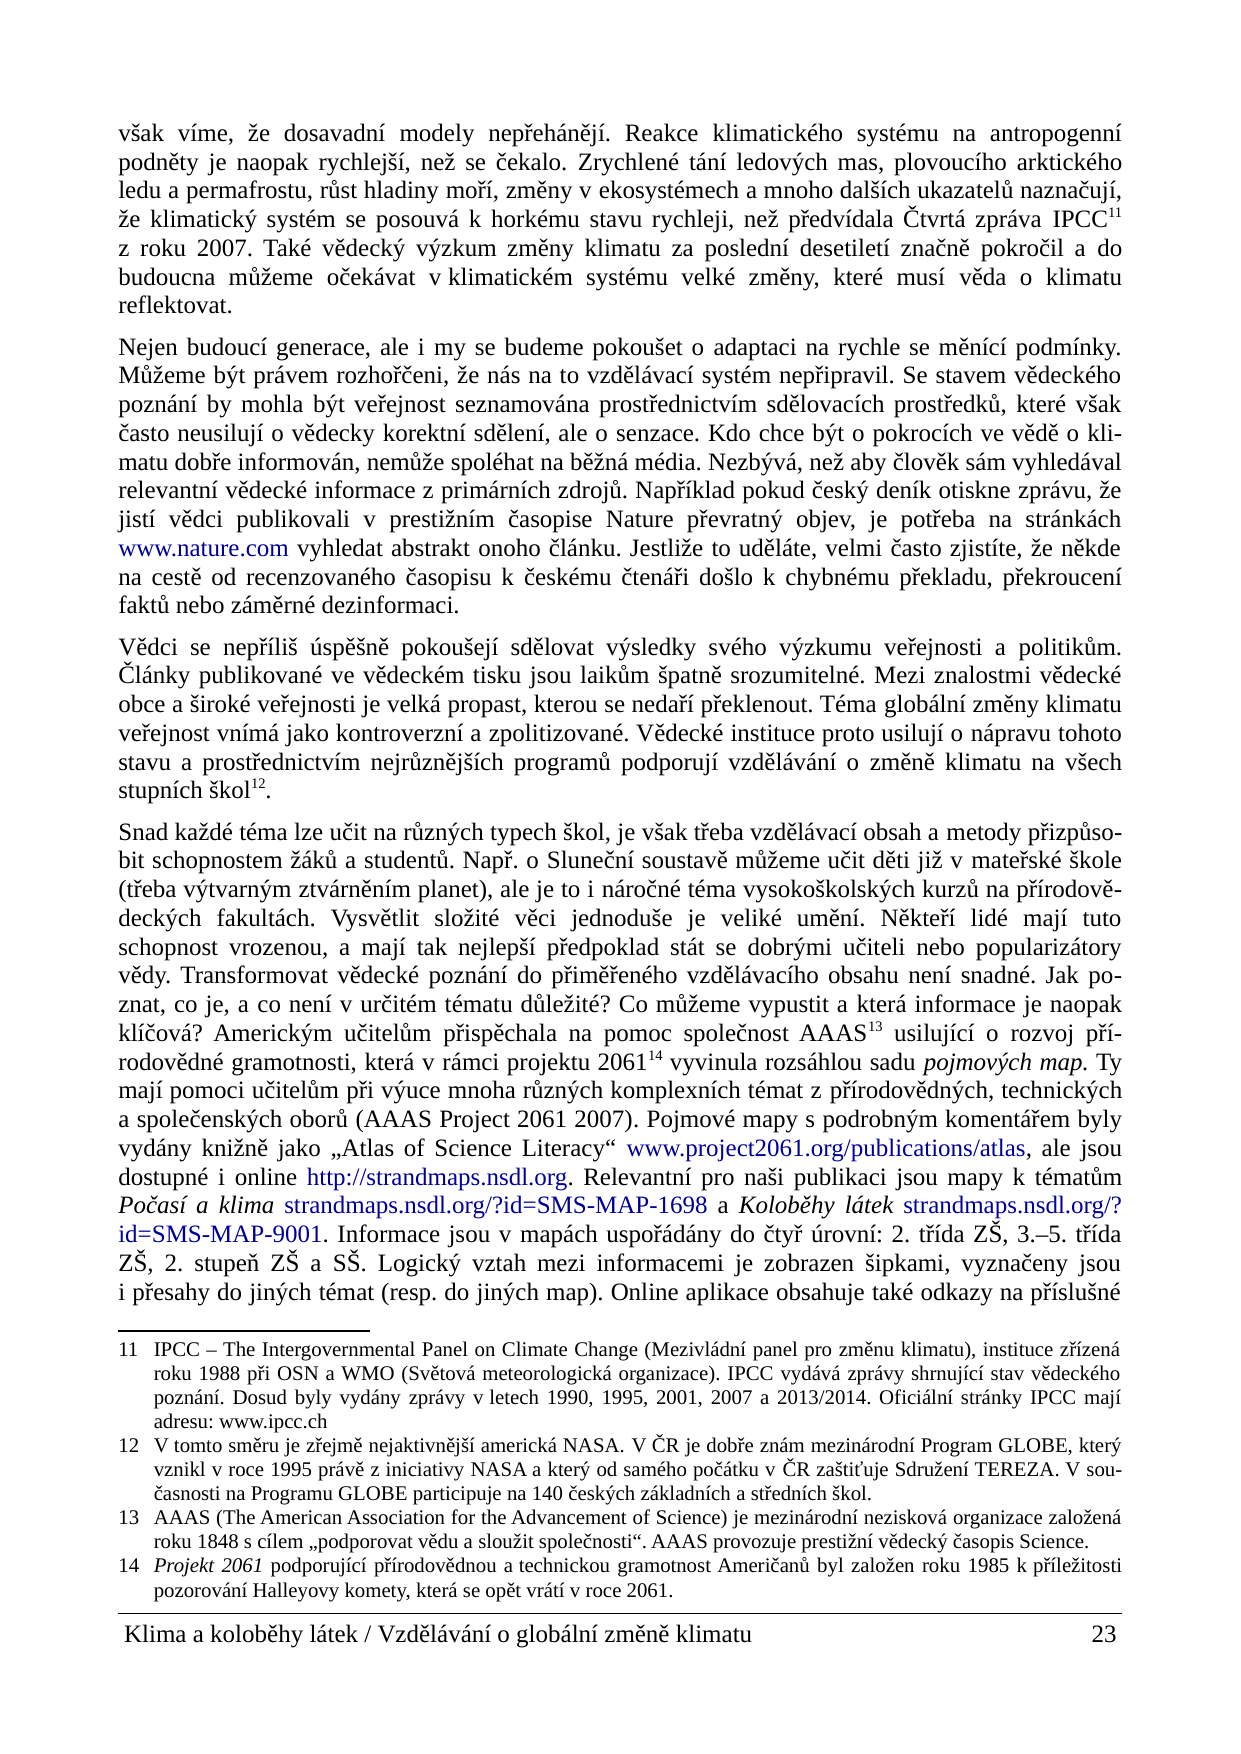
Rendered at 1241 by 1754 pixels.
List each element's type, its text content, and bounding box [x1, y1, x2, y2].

text Snad každé téma lze učit na různých typech škol, je však třeba vzdělávací obsah a⁠ metody přizpůso­bit schopnostem žáků a⁠ studentů. Např. o⁠ Sluneční soustavě můžeme učit děti již v⁠ mateřské škole (třeba výtvarným ztvárněním planet), ale je to i⁠ náročné téma vysokoškolských kurzů na přírodově­deckých fakultách. Vysvětlit složité věci jednoduše je veliké umění. Někteří lidé mají tuto schopnost vrozenou, a⁠ mají tak nejlepší předpoklad stát se dobrými učiteli nebo popularizátory vědy. Transformovat vědecké poznání do přiměřeného vzdělávacího obsahu není snadné. Jak po­znat, co je, a⁠ co není v⁠ určitém tématu důležité? Co můžeme vypustit a⁠ která informace je naopak klíčová? Americkým učitelům přispěchala na pomoc společnost AAAS usilující o⁠ rozvoj pří­rodovědné gramotnosti, která v⁠ rámci projektu 2061 vyvinula rozsáhlou sadu pojmových map. Ty mají pomoci učitelům při výuce mnoha různých komplexních témat z⁠ přírodovědných, tech­nických a⁠ společenských oborů (AAAS Project 2061 2007). Pojmové mapy s⁠ podrobným ko­mentářem byly vydány knižně jako „Atlas of Science Literacy“ www.project2061.org/publications/atlas, ale jsou dostupné i⁠ online http://strandmaps.nsdl.org. Relevantní pro naši publikaci jsou mapy k⁠ tématům Počasí a⁠ klima strandmaps.nsdl.org/?id=SMS­‑MAP­‑1698 a⁠ Koloběhy látek strandmaps.nsdl.org/?id=SMS­‑MAP­‑9001. Informace jsou v⁠ mapách uspořádány do čtyř úrovní: 2. třída ZŠ, 3.–5. třída ZŠ, 2. stupeň ZŠ a⁠ SŠ. Logický vztah mezi informacemi je zobrazen šipkami, vyznačeny jsou i⁠ přesahy do jiných témat (resp. do jiných map). Online aplikace obsahuje také odkazy na příslušné [118, 817, 1122, 1305]
text AAAS (The American Association for the Advancement of Science) je mezinárodní nezisková organizace založená roku 1848 s cílem „podporovat vědu a sloužit společnosti“. AAAS provozuje prestižní vědecký časopis Science. [118, 1505, 1122, 1553]
text Nejen budoucí generace, ale i⁠ my se budeme pokoušet o⁠ adaptaci na rychle se měnící podmínky. Můžeme být právem rozhořčeni, že nás na to vzdělávací systém nepřipravil. Se stavem vědeckého poznání by mohla být veřejnost seznamována prostřednictvím sdělovacích prostředků, které však často neusilují o⁠ vědecky korektní sdělení, ale o⁠ senzace. Kdo chce být o⁠ pokrocích ve vědě o⁠ kli­matu dobře informován, nemůže spoléhat na běžná média. Nezbývá, než aby člověk sám vyhledával relevantní vědecké informace z⁠ primárních zdrojů. Například pokud český deník otiskne zprávu, že jistí vědci publikovali v⁠ prestižním časopise Nature převratný objev, je potřeba na stránkách www.nature.com vyhledat abstrakt onoho článku. Jestliže to uděláte, velmi často zjistíte, že někde na cestě od recenzovaného časopisu k⁠ českému čtenáři došlo k⁠ chybnému překladu, překroucení faktů nebo záměrné dezinformaci. [118, 332, 1122, 619]
text IPCC – The Intergovernmental Panel on Climate Change (Mezivládní panel pro změnu klimatu), instituce zřízená roku 1988 při OSN a WMO (Světová meteorologická organizace). IPCC vydává zprávy shrnující stav vědeckého poznání. Dosud byly vydány zprávy v letech 1990, 1995, 2001, 2007 a 2013/2014. Oficiální stránky IPCC mají adresu: www.ipcc.ch [118, 1337, 1122, 1433]
text Vědci se nepříliš úspěšně pokoušejí sdělovat výsledky svého výzkumu veřejnosti a⁠ politikům. Články publikované ve vědeckém tisku jsou laikům špatně srozumitelné. Mezi znalostmi vědecké obce a⁠ široké veřejnosti je velká propast, kterou se nedaří překlenout. Téma globální změny klimatu veřejnost vnímá jako kontroverzní a⁠ zpolitizované. Vědecké instituce proto usilují o⁠ nápravu tohoto stavu a⁠ prostřednictvím nejrůznějších programů podporují vzdělávání o⁠ změně klimatu na všech stupních škol. [118, 632, 1122, 804]
text V tomto směru je zřejmě nejaktivnější americká NASA. V ČR je dobře znám mezinárodní Program GLOBE, který vznikl v roce 1995 právě z iniciativy NASA a který od samého počátku v ČR zaštiťuje Sdružení TEREZA. V sou­časnosti na Programu GLOBE participuje na 140 českých základních a středních škol. [118, 1433, 1122, 1505]
text Projekt 2061 podporující přírodovědnou a technickou gramotnost Američanů byl založen roku 1985 k příležitosti pozorování Halleyovy komety, která se opět vrátí v roce 2061. [118, 1553, 1122, 1602]
text však víme, že dosavadní modely nepřehánějí. Reakce klimatického systému na antropogenní podněty je naopak rychlejší, než se čekalo. Zrychlené tání ledových mas, plovoucí­ho arktického ledu a⁠ permafrostu, růst hladiny moří, změny v⁠ ekosystémech a⁠ mnoho dalších ukaza­telů naznačují, že klimatický sys­tém se posouvá k⁠ horkému stavu rychleji, než předvídala Čtvrtá zpráva IPCC z⁠ roku 2007. Také vědecký výzkum změny klimatu za poslední desetiletí značně pokročil a⁠ do budoucna můžeme očekávat v kli­matickém systému velké změny, které musí věda o⁠ klimatu reflektovat. [118, 118, 1122, 319]
